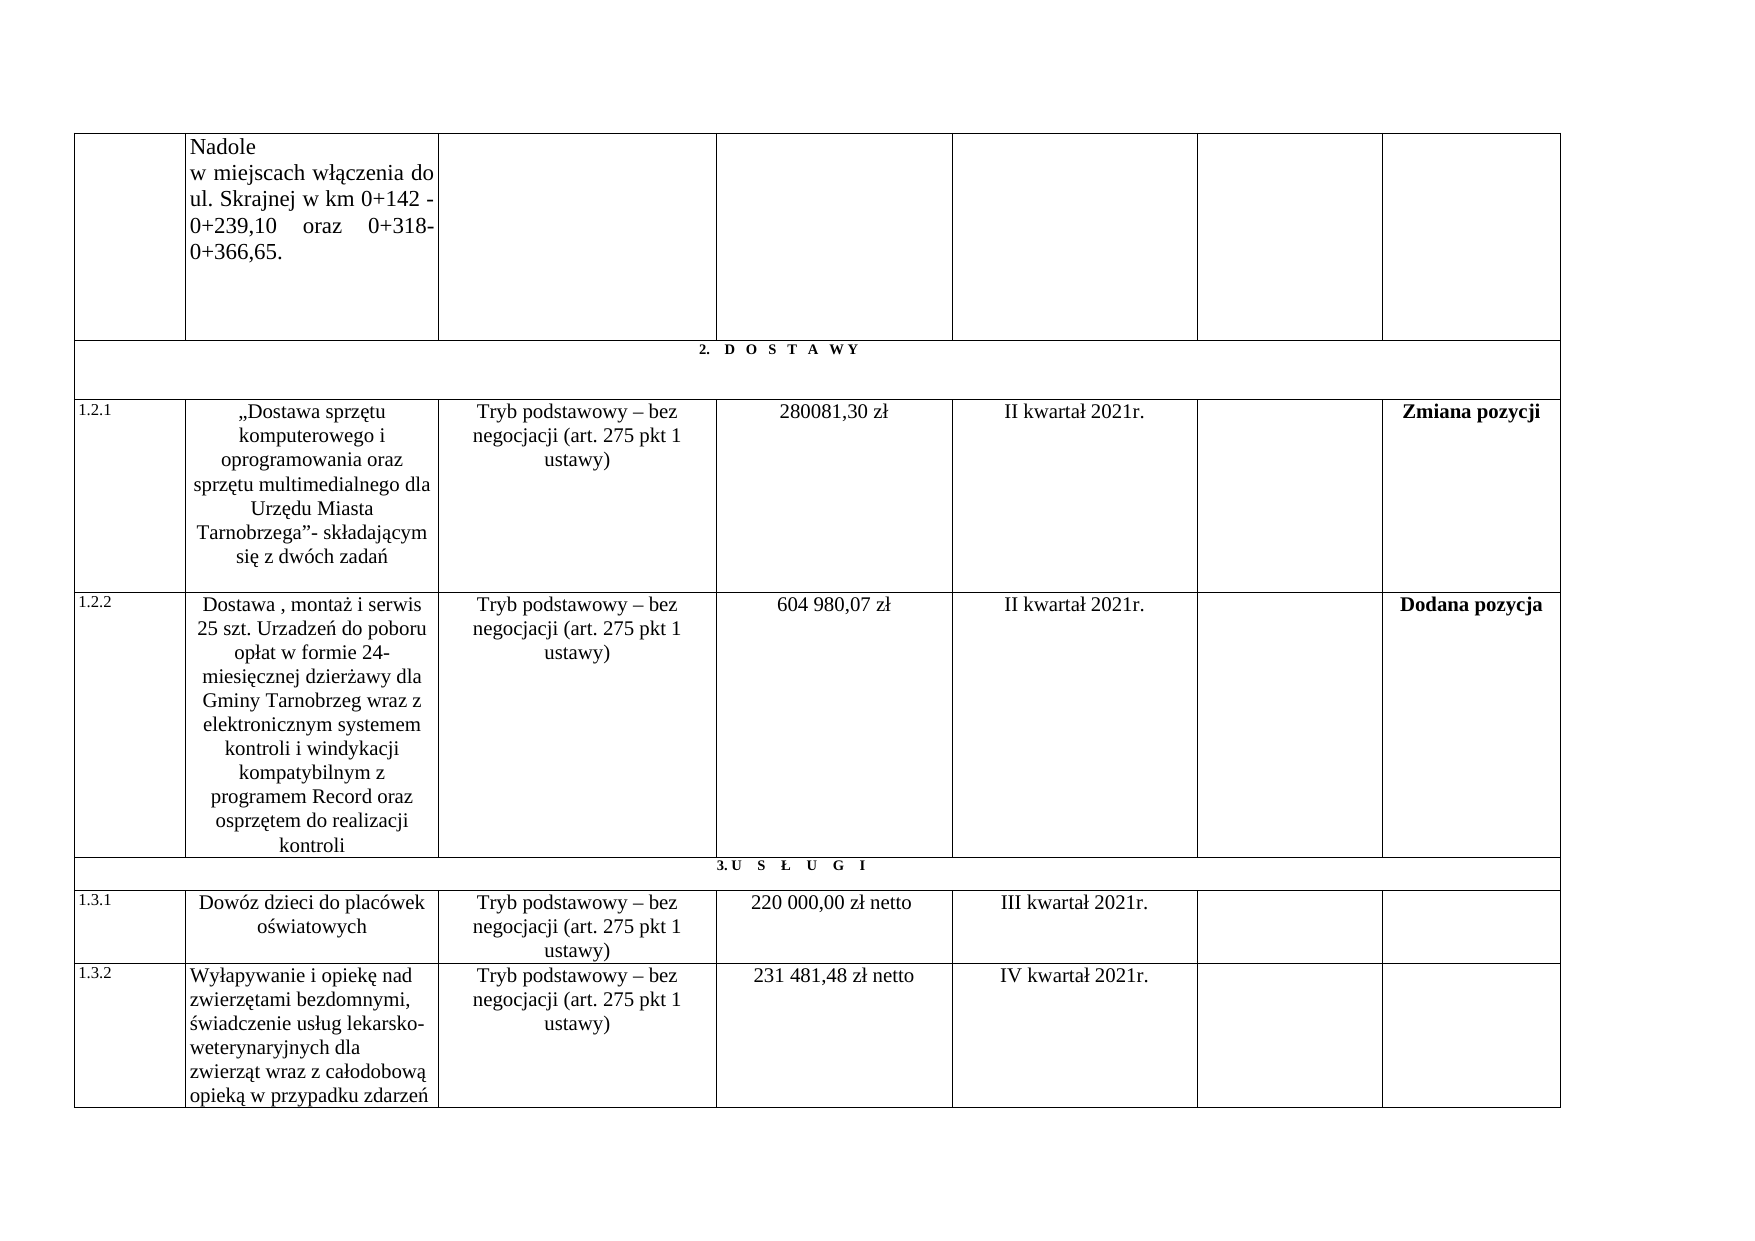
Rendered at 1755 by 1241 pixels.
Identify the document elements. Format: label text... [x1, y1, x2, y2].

table_cell 1.3.2 [75, 964, 185, 1107]
table_cell 220 000,00 zł netto [717, 891, 952, 962]
table_cell [1198, 964, 1382, 1107]
table_cell [1383, 134, 1560, 340]
table_cell 1.2.2 [75, 593, 185, 857]
table_cell 1.3.1 [75, 891, 185, 962]
table_cell II kwartał 2021r. [953, 400, 1197, 592]
table_cell Tryb podstawowy – bez negocjacji (art. 275 pkt 1 ustawy) [439, 400, 716, 592]
table_cell Tryb podstawowy – bez negocjacji (art. 275 pkt 1 ustawy) [439, 593, 716, 857]
table_cell III kwartał 2021r. [953, 891, 1197, 962]
table_cell „Dostawa sprzętu komputerowego i oprogramowania oraz sprzętu multimedialnego dla Urzędu Miasta Tarnobrzega”- składającym się z dwóch zadań [186, 400, 438, 592]
table_cell 3. USŁUGI [75, 858, 1560, 890]
table_cell Nadole w miejscach włączenia do ul. Skrajnej w km 0+142 - 0+239,10 oraz 0+318-0+366,65. [186, 134, 438, 340]
table_cell [1198, 891, 1382, 962]
table_cell 2. D O S T A W Y [75, 341, 1560, 399]
table_cell 280081,30 zł [717, 400, 952, 592]
table_cell II kwartał 2021r. [953, 593, 1197, 857]
table_cell [75, 134, 185, 340]
table_cell Wyłapywanie i opiekę nad zwierzętami bezdomnymi, świadczenie usług lekarsko- weterynaryjnych dla zwierząt wraz z całodobową opieką w przypadku zdarzeń [186, 964, 438, 1107]
table_cell [717, 134, 952, 340]
table_cell Dostawa , montaż i serwis 25 szt. Urzadzeń do poboru opłat w formie 24- miesięcznej dzierżawy dla Gminy Tarnobrzeg wraz z elektronicznym systemem kontroli i windykacji kompatybilnym z programem Record oraz osprzętem do realizacji kontroli [186, 593, 438, 857]
table_cell Tryb podstawowy – bez negocjacji (art. 275 pkt 1 ustawy) [439, 891, 716, 962]
table_cell Tryb podstawowy – bez negocjacji (art. 275 pkt 1 ustawy) [439, 964, 716, 1107]
table_cell [1383, 964, 1560, 1107]
table_cell [953, 134, 1197, 340]
table_cell IV kwartał 2021r. [953, 964, 1197, 1107]
table_cell [1198, 400, 1382, 592]
table_cell [439, 134, 716, 340]
table_cell Dowóz dzieci do placówek oświatowych [186, 891, 438, 962]
table_cell 231 481,48 zł netto [717, 964, 952, 1107]
table_cell 604 980,07 zł [717, 593, 952, 857]
table_cell [1198, 134, 1382, 340]
table_cell 1.2.1 [75, 400, 185, 592]
table_cell Dodana pozycja [1383, 593, 1560, 857]
table_cell [1198, 593, 1382, 857]
table_cell [1383, 891, 1560, 962]
table_cell Zmiana pozycji [1383, 400, 1560, 592]
